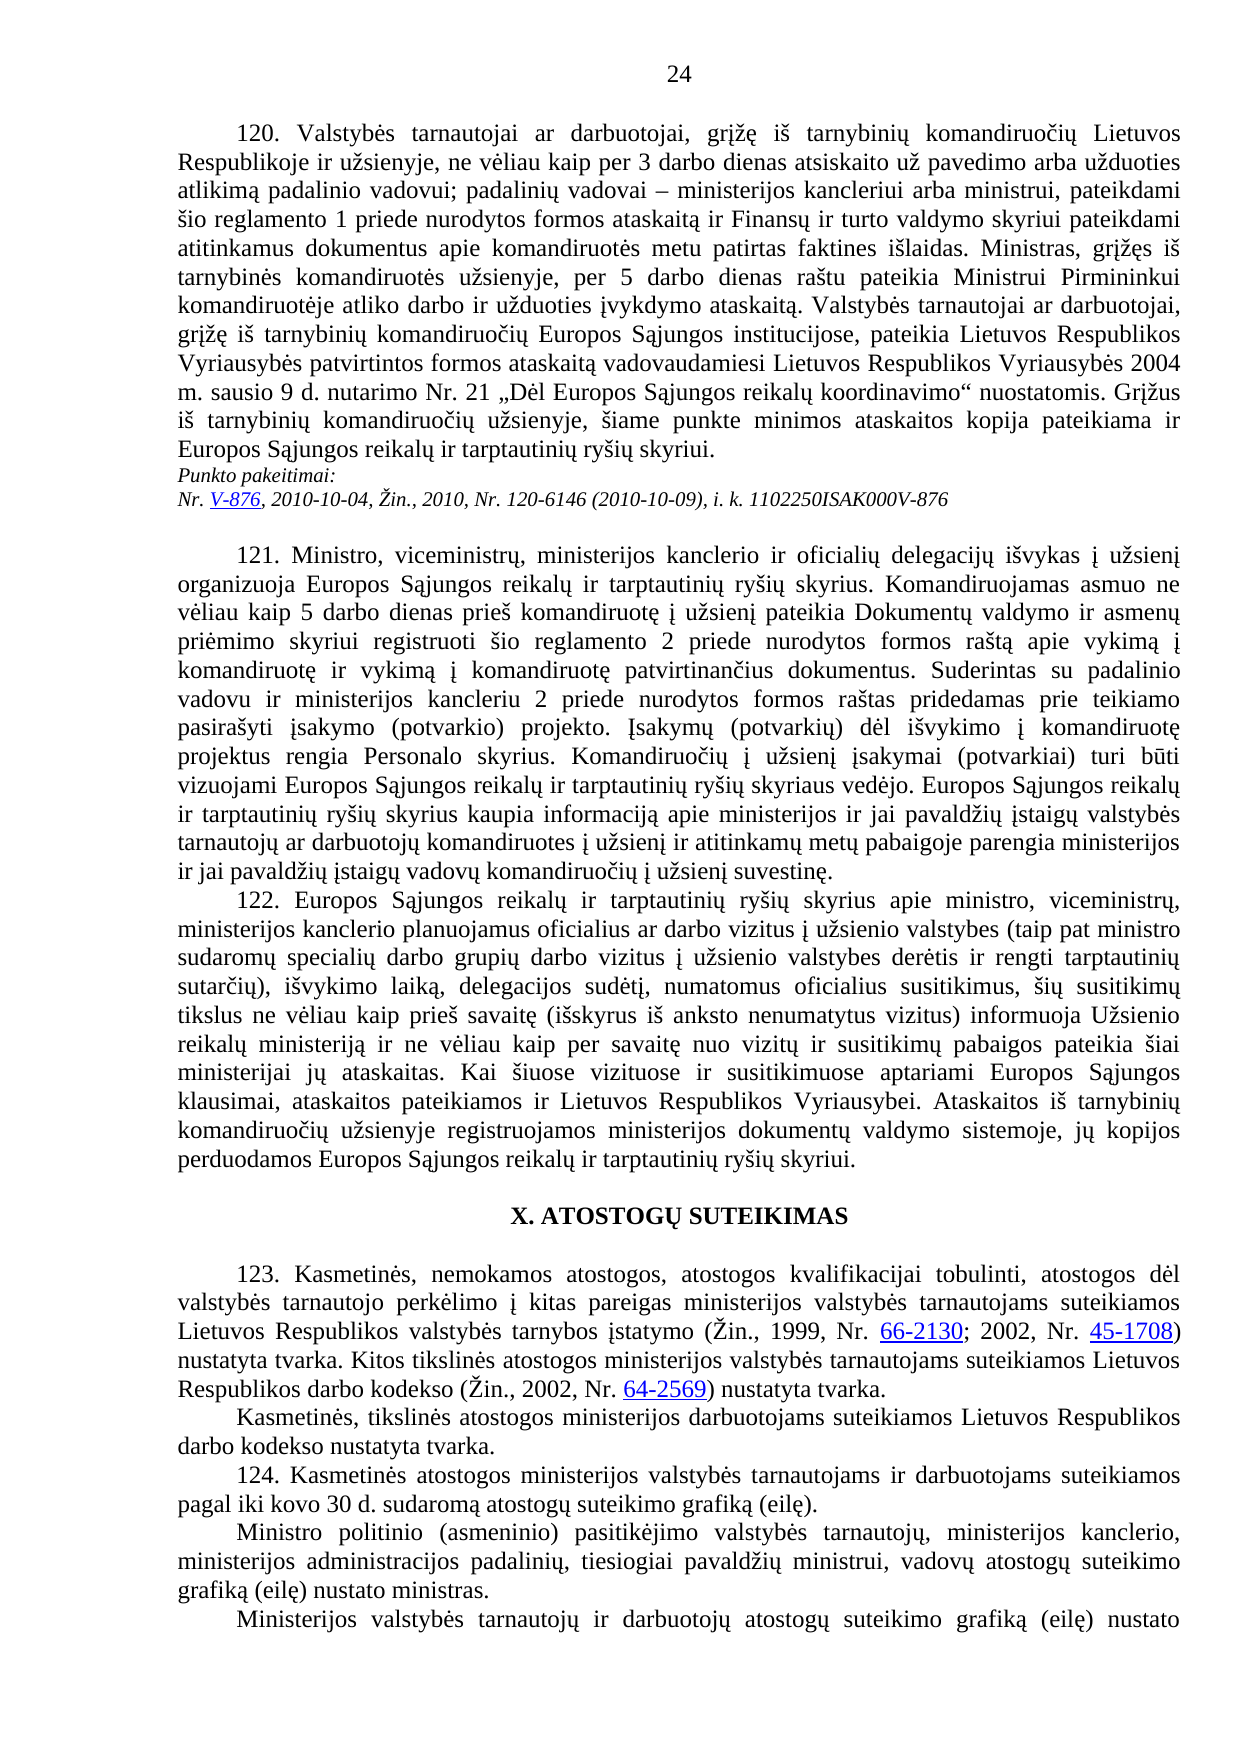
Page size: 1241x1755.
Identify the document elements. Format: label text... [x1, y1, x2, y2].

text 121. Ministro, viceministrų, ministerijos kanclerio ir oficialių delegacijų išvykas į užsienį organizuoja Europos Sąjungos reikalų ir tarptautinių ryšių skyrius. Komandiruojamas asmuo ne vėliau kaip 5 darbo dienas prieš komandiruotę į užsienį pateikia Dokumentų valdymo ir asmenų priėmimo skyriui registruoti šio reglamento 2 priede nurodytos formos raštą apie vykimą į komandiruotę ir vykimą į komandiruotę patvirtinančius dokumentus. Suderintas su padalinio vadovu ir ministerijos kancleriu 2 priede nurodytos formos raštas pridedamas prie teikiamo pasirašyti įsakymo (potvarkio) projekto. Įsakymų (potvarkių) dėl išvykimo į komandiruotę projektus rengia Personalo skyrius. Komandiruočių į užsienį įsakymai (potvarkiai) turi būti vizuojami Europos Sąjungos reikalų ir tarptautinių ryšių skyriaus vedėjo. Europos Sąjungos reikalų ir tarptautinių ryšių skyrius kaupia informaciją apie ministerijos ir jai pavaldžių įstaigų valstybės tarnautojų ar darbuotojų komandiruotes į užsienį ir atitinkamų metų pabaigoje parengia ministerijos ir jai pavaldžių įstaigų vadovų komandiruočių į užsienį suvestinę. [177, 540, 1181, 885]
text 122. Europos Sąjungos reikalų ir tarptautinių ryšių skyrius apie ministro, viceministrų, ministerijos kanclerio planuojamus oficialius ar darbo vizitus į užsienio valstybes (taip pat ministro sudaromų specialių darbo grupių darbo vizitus į užsienio valstybes derėtis ir rengti tarptautinių sutarčių), išvykimo laiką, delegacijos sudėtį, numatomus oficialius susitikimus, šių susitikimų tikslus ne vėliau kaip prieš savaitę (išskyrus iš anksto nenumatytus vizitus) informuoja Užsienio reikalų ministeriją ir ne vėliau kaip per savaitę nuo vizitų ir susitikimų pabaigos pateikia šiai ministerijai jų ataskaitas. Kai šiuose vizituose ir susitikimuose aptariami Europos Sąjungos klausimai, ataskaitos pateikiamos ir Lietuvos Respublikos Vyriausybei. Ataskaitos iš tarnybinių komandiruočių užsienyje registruojamos ministerijos dokumentų valdymo sistemoje, jų kopijos perduodamos Europos Sąjungos reikalų ir tarptautinių ryšių skyriui. [177, 885, 1181, 1172]
text 124. Kasmetinės atostogos ministerijos valstybės tarnautojams ir darbuotojams suteikiamos pagal iki kovo 30 d. sudaromą atostogų suteikimo grafiką (eilę). [177, 1460, 1181, 1517]
text Punkto pakeitimai: [177, 463, 1181, 487]
text Ministerijos valstybės tarnautojų ir darbuotojų atostogų suteikimo grafiką (eilę) nustato [177, 1604, 1181, 1632]
text Kasmetinės, tikslinės atostogos ministerijos darbuotojams suteikiamos Lietuvos Respublikos darbo kodekso nustatyta tvarka. [177, 1402, 1181, 1460]
text 120. Valstybės tarnautojai ar darbuotojai, grįžę iš tarnybinių komandiruočių Lietuvos Respublikoje ir užsienyje, ne vėliau kaip per 3 darbo dienas atsiskaito už pavedimo arba užduoties atlikimą padalinio vadovui; padalinių vadovai – ministerijos kancleriui arba ministrui, pateikdami šio reglamento 1 priede nurodytos formos ataskaitą ir Finansų ir turto valdymo skyriui pateikdami atitinkamus dokumentus apie komandiruotės metu patirtas faktines išlaidas. Ministras, grįžęs iš tarnybinės komandiruotės užsienyje, per 5 darbo dienas raštu pateikia Ministrui Pirmininkui komandiruotėje atliko darbo ir užduoties įvykdymo ataskaitą. Valstybės tarnautojai ar darbuotojai, grįžę iš tarnybinių komandiruočių Europos Sąjungos institucijose, pateikia Lietuvos Respublikos Vyriausybės patvirtintos formos ataskaitą vadovaudamiesi Lietuvos Respublikos Vyriausybės 2004 m. sausio 9 d. nutarimo Nr. 21 „Dėl Europos Sąjungos reikalų koordinavimo“ nuostatomis. Grįžus iš tarnybinių komandiruočių užsienyje, šiame punkte minimos ataskaitos kopija pateikiama ir Europos Sąjungos reikalų ir tarptautinių ryšių skyriui. [177, 118, 1181, 463]
text 123. Kasmetinės, nemokamos atostogos, atostogos kvalifikacijai tobulinti, atostogos dėl valstybės tarnautojo perkėlimo į kitas pareigas ministerijos valstybės tarnautojams suteikiamos Lietuvos Respublikos valstybės tarnybos įstatymo (Žin., 1999, Nr. 66-2130; 2002, Nr. 45-1708) nustatyta tvarka. Kitos tikslinės atostogos ministerijos valstybės tarnautojams suteikiamos Lietuvos Respublikos darbo kodekso (Žin., 2002, Nr. 64-2569) nustatyta tvarka. [177, 1259, 1181, 1402]
text Nr. V-876, 2010-10-04, Žin., 2010, Nr. 120-6146 (2010-10-09), i. k. 1102250ISAK000V-876 [177, 487, 1181, 511]
text X. ATOSTOGŲ SUTEIKIMAS [177, 1201, 1181, 1230]
text Ministro politinio (asmeninio) pasitikėjimo valstybės tarnautojų, ministerijos kanclerio, ministerijos administracijos padalinių, tiesiogiai pavaldžių ministrui, vadovų atostogų suteikimo grafiką (eilę) nustato ministras. [177, 1517, 1181, 1604]
